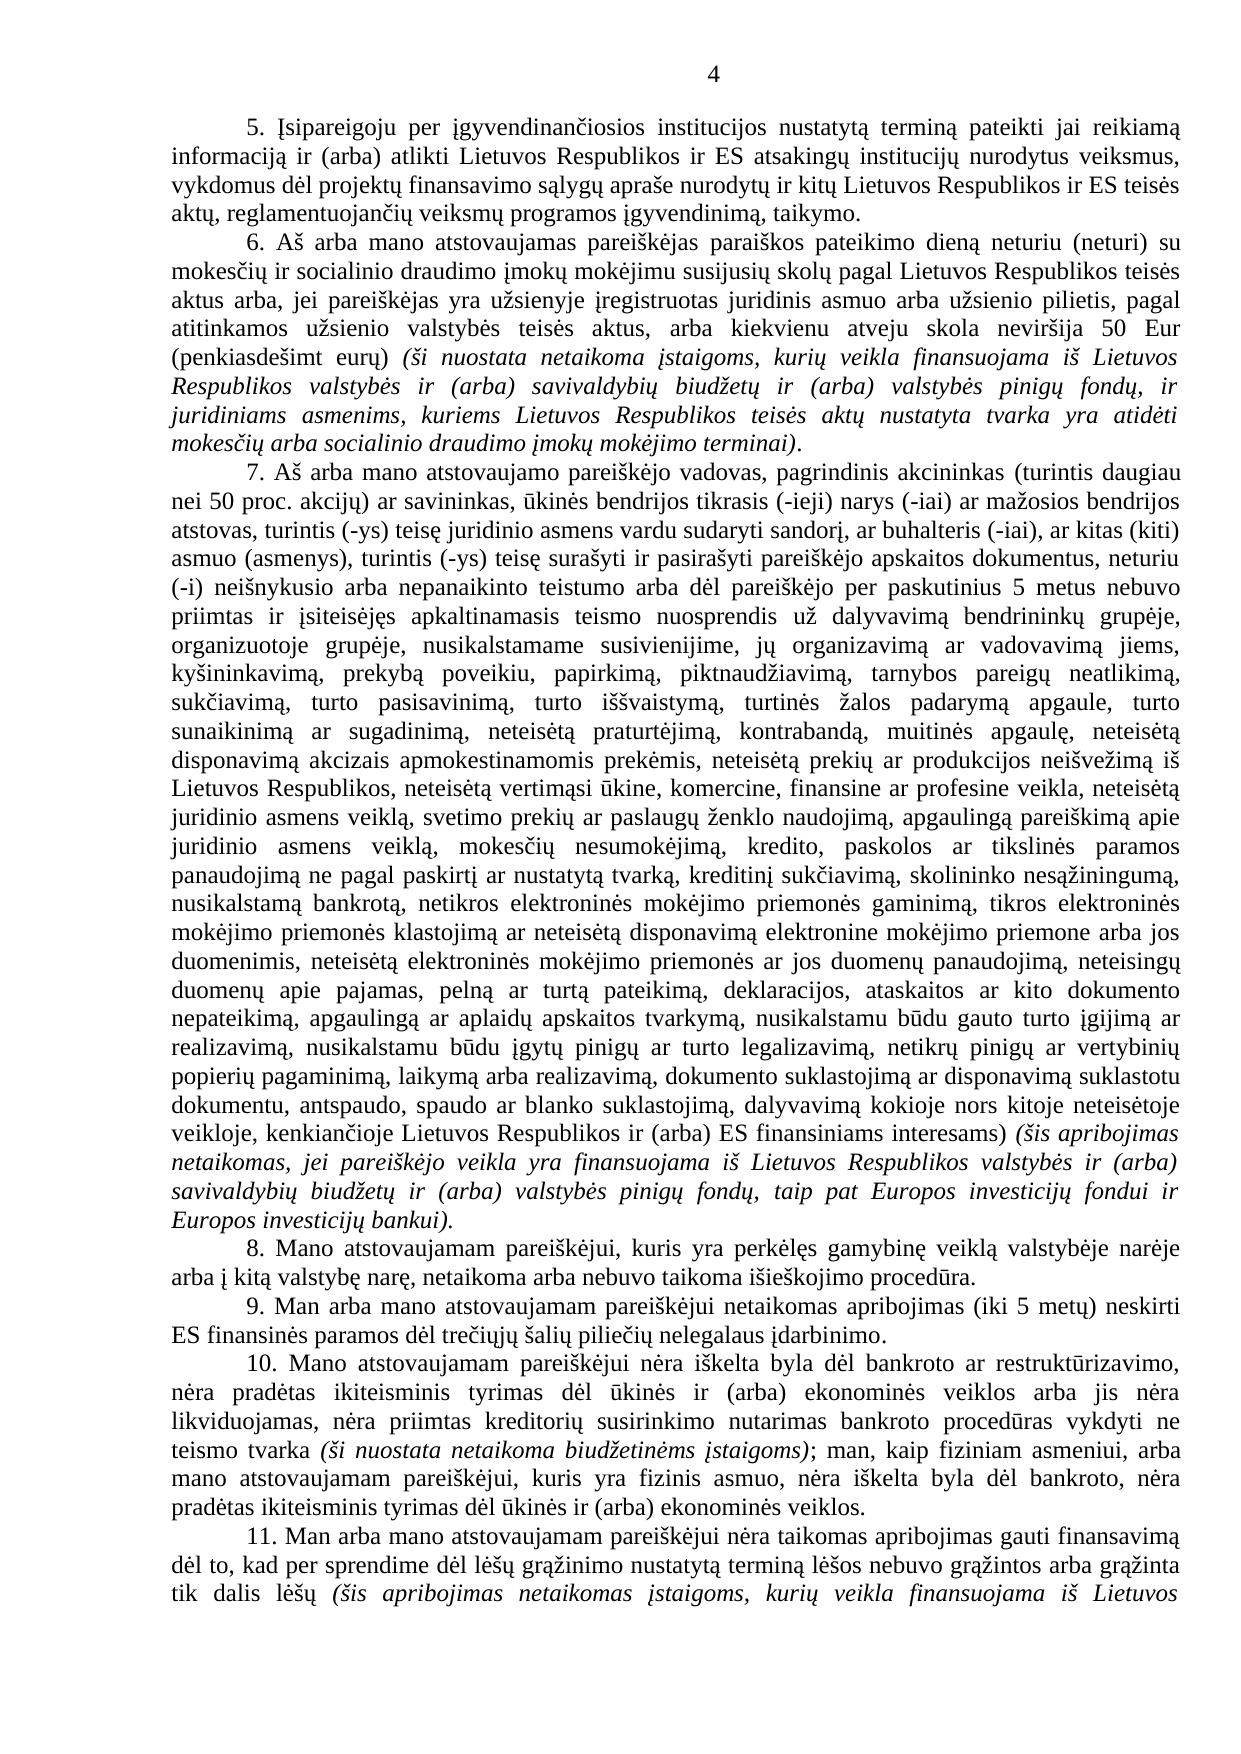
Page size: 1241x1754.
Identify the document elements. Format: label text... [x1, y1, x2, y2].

text 7. Aš arba mano atstovaujamo pareiškėjo vadovas, pagrindinis akcininkas (turintis daugiau nei 50 proc. akcijų) ar savininkas, ūkinės bendrijos tikrasis (-ieji) narys (-iai) ar mažosios bendrijos atstovas, turintis (-ys) teisę juridinio asmens vardu sudaryti sandorį, ar buhalteris (-iai), ar kitas (kiti) asmuo (asmenys), turintis (-ys) teisę surašyti ir pasirašyti pareiškėjo apskaitos dokumentus, neturiu (-i) neišnykusio arba nepanaikinto teistumo arba dėl pareiškėjo per paskutinius 5 metus nebuvo priimtas ir įsiteisėjęs apkaltinamasis teismo nuosprendis už dalyvavimą bendrininkų grupėje, organizuotoje grupėje, nusikalstamame susivienijime, jų organizavimą ar vadovavimą jiems, kyšininkavimą, prekybą poveikiu, papirkimą, piktnaudžiavimą, tarnybos pareigų neatlikimą, sukčiavimą, turto pasisavinimą, turto iššvaistymą, turtinės žalos padarymą apgaule, turto sunaikinimą ar sugadinimą, neteisėtą praturtėjimą, kontrabandą, muitinės apgaulę, neteisėtą disponavimą akcizais apmokestinamomis prekėmis, neteisėtą prekių ar produkcijos neišvežimą iš Lietuvos Respublikos, neteisėtą vertimąsi ūkine, komercine, finansine ar profesine veikla, neteisėtą juridinio asmens veiklą, svetimo prekių ar paslaugų ženklo naudojimą, apgaulingą pareiškimą apie juridinio asmens veiklą, mokesčių nesumokėjimą, kredito, paskolos ar tikslinės paramos panaudojimą ne pagal paskirtį ar nustatytą tvarką, kreditinį sukčiavimą, skolininko nesąžiningumą, nusikalstamą bankrotą, netikros elektroninės mokėjimo priemonės gaminimą, tikros elektroninės mokėjimo priemonės klastojimą ar neteisėtą disponavimą elektronine mokėjimo priemone arba jos duomenimis, neteisėtą elektroninės mokėjimo priemonės ar jos duomenų panaudojimą, neteisingų duomenų apie pajamas, pelną ar turtą pateikimą, deklaracijos, ataskaitos ar kito dokumento nepateikimą, apgaulingą ar aplaidų apskaitos tvarkymą, nusikalstamu būdu gauto turto įgijimą ar realizavimą, nusikalstamu būdu įgytų pinigų ar turto legalizavimą, netikrų pinigų ar vertybinių popierių pagaminimą, laikymą arba realizavimą, dokumento suklastojimą ar disponavimą suklastotu dokumentu, antspaudo, spaudo ar blanko suklastojimą, dalyvavimą kokioje nors kitoje neteisėtoje veikloje, kenkiančioje Lietuvos Respublikos ir (arba) ES finansiniams interesams) (šis apribojimas netaikomas, jei pareiškėjo veikla yra finansuojama iš Lietuvos Respublikos valstybės ir (arba) savivaldybių biudžetų ir (arba) valstybės pinigų fondų, taip pat Europos investicijų fondui ir Europos investicijų bankui). [171, 457, 1181, 1233]
text 5. Įsipareigoju per įgyvendinančiosios institucijos nustatytą terminą pateikti jai reikiamą informaciją ir (arba) atlikti Lietuvos Respublikos ir ES atsakingų institucijų nurodytus veiksmus, vykdomus dėl projektų finansavimo sąlygų apraše nurodytų ir kitų Lietuvos Respublikos ir ES teisės aktų, reglamentuojančių veiksmų programos įgyvendinimą, taikymo. [171, 112, 1181, 227]
text 10. Mano atstovaujamam pareiškėjui nėra iškelta byla dėl bankroto ar restruktūrizavimo, nėra pradėtas ikiteisminis tyrimas dėl ūkinės ir (arba) ekonominės veiklos arba jis nėra likviduojamas, nėra priimtas kreditorių susirinkimo nutarimas bankroto procedūras vykdyti ne teismo tvarka (ši nuostata netaikoma biudžetinėms įstaigoms); man, kaip fiziniam asmeniui, arba mano atstovaujamam pareiškėjui, kuris yra fizinis asmuo, nėra iškelta byla dėl bankroto, nėra pradėtas ikiteisminis tyrimas dėl ūkinės ir (arba) ekonominės veiklos. [171, 1348, 1181, 1521]
text 6. Aš arba mano atstovaujamas pareiškėjas paraiškos pateikimo dieną neturiu (neturi) su mokesčių ir socialinio draudimo įmokų mokėjimu susijusių skolų pagal Lietuvos Respublikos teisės aktus arba, jei pareiškėjas yra užsienyje įregistruotas juridinis asmuo arba užsienio pilietis, pagal atitinkamos užsienio valstybės teisės aktus, arba kiekvienu atveju skola neviršija 50 Eur (penkiasdešimt eurų) (ši nuostata netaikoma įstaigoms, kurių veikla finansuojama iš Lietuvos Respublikos valstybės ir (arba) savivaldybių biudžetų ir (arba) valstybės pinigų fondų, ir juridiniams asmenims, kuriems Lietuvos Respublikos teisės aktų nustatyta tvarka yra atidėti mokesčių arba socialinio draudimo įmokų mokėjimo terminai). [171, 227, 1181, 457]
text 11. Man arba mano atstovaujamam pareiškėjui nėra taikomas apribojimas gauti finansavimą dėl to, kad per sprendime dėl lėšų grąžinimo nustatytą terminą lėšos nebuvo grąžintos arba grąžinta tik dalis lėšų (šis apribojimas netaikomas įstaigoms, kurių veikla finansuojama iš Lietuvos [171, 1521, 1181, 1607]
text 9. Man arba mano atstovaujamam pareiškėjui netaikomas apribojimas (iki 5 metų) neskirti ES finansinės paramos dėl trečiųjų šalių piliečių nelegalaus įdarbinimo. [171, 1291, 1181, 1348]
text 8. Mano atstovaujamam pareiškėjui, kuris yra perkėlęs gamybinę veiklą valstybėje narėje arba į kitą valstybę narę, netaikoma arba nebuvo taikoma išieškojimo procedūra. [171, 1233, 1181, 1291]
